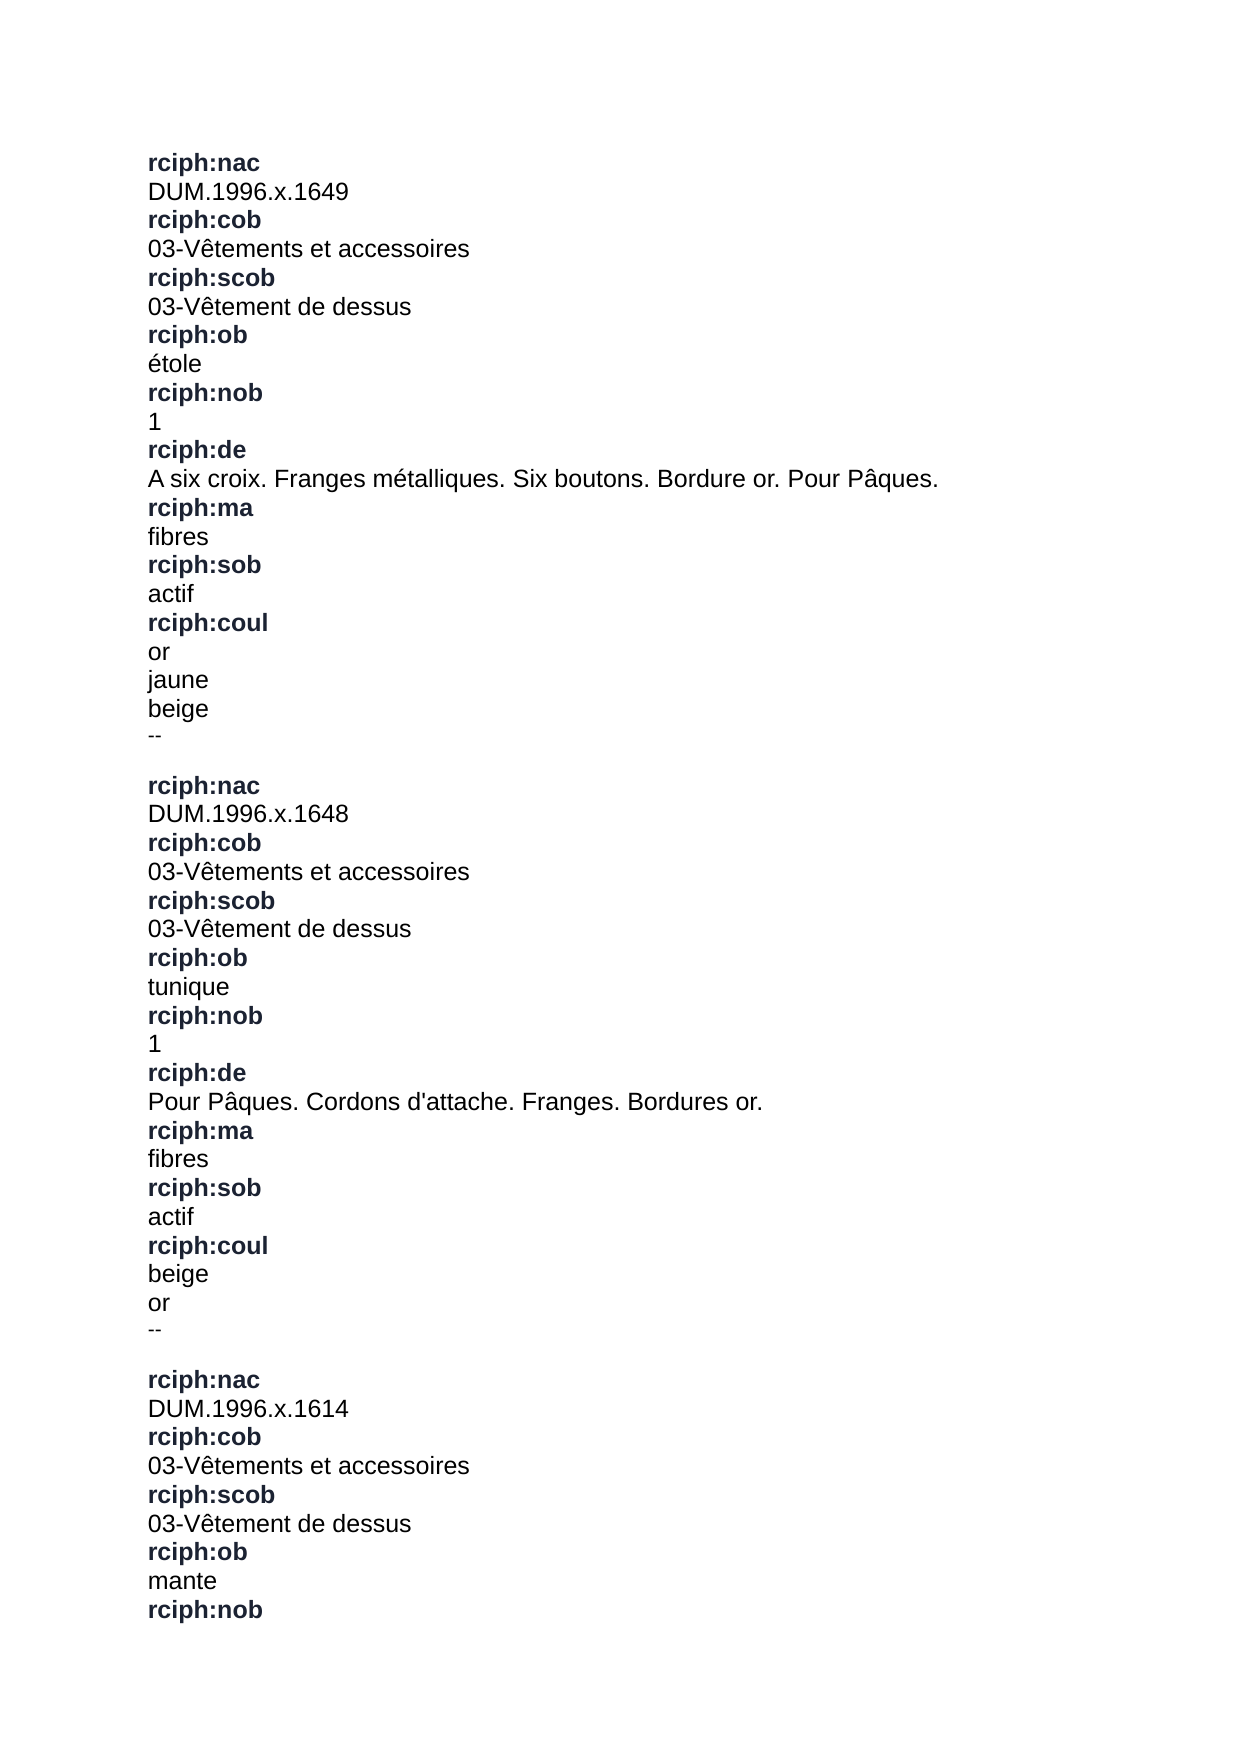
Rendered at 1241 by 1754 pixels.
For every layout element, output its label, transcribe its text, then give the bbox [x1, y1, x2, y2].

text or [148, 1288, 1092, 1317]
text 1 [148, 406, 1092, 435]
text rciph:scob [148, 263, 1092, 291]
text rciph:ma [148, 1116, 1092, 1144]
text A six croix. Franges métalliques. Six boutons. Bordure or. Pour Pâques. [148, 464, 1092, 493]
text rciph:ob [148, 1537, 1092, 1566]
text DUM.1996.x.1649 [148, 176, 1092, 205]
text rciph:nac [148, 148, 1092, 176]
text rciph:sob [148, 1173, 1092, 1202]
text rciph:sob [148, 550, 1092, 579]
text rciph:de [148, 1058, 1092, 1087]
text rciph:cob [148, 205, 1092, 234]
text 1 [148, 1029, 1092, 1058]
text 03-Vêtement de dessus [148, 1508, 1092, 1537]
text mante [148, 1566, 1092, 1595]
text 03-Vêtements et accessoires [148, 1451, 1092, 1480]
text rciph:cob [148, 1422, 1092, 1451]
text DUM.1996.x.1648 [148, 799, 1092, 828]
text fibres [148, 521, 1092, 550]
text rciph:coul [148, 1231, 1092, 1259]
text rciph:ma [148, 493, 1092, 521]
text rciph:scob [148, 1480, 1092, 1508]
text beige [148, 694, 1092, 723]
text rciph:coul [148, 608, 1092, 636]
text 03-Vêtement de dessus [148, 291, 1092, 320]
text rciph:nob [148, 1595, 1092, 1623]
text Pour Pâques. Cordons d'attache. Franges. Bordures or. [148, 1087, 1092, 1116]
text rciph:nac [148, 1365, 1092, 1393]
text rciph:ob [148, 320, 1092, 349]
text jaune [148, 665, 1092, 694]
text rciph:nob [148, 1001, 1092, 1029]
text or [148, 636, 1092, 665]
text tunique [148, 972, 1092, 1001]
text actif [148, 1202, 1092, 1231]
text -- [148, 1317, 1092, 1341]
text fibres [148, 1144, 1092, 1173]
text rciph:nob [148, 378, 1092, 406]
text rciph:scob [148, 886, 1092, 914]
text beige [148, 1259, 1092, 1288]
text rciph:ob [148, 943, 1092, 972]
text étole [148, 349, 1092, 378]
text rciph:nac [148, 771, 1092, 799]
text actif [148, 579, 1092, 608]
text 03-Vêtements et accessoires [148, 857, 1092, 886]
text DUM.1996.x.1614 [148, 1393, 1092, 1422]
text 03-Vêtement de dessus [148, 914, 1092, 943]
text rciph:cob [148, 828, 1092, 857]
text rciph:de [148, 435, 1092, 464]
text 03-Vêtements et accessoires [148, 234, 1092, 263]
text -- [148, 723, 1092, 747]
